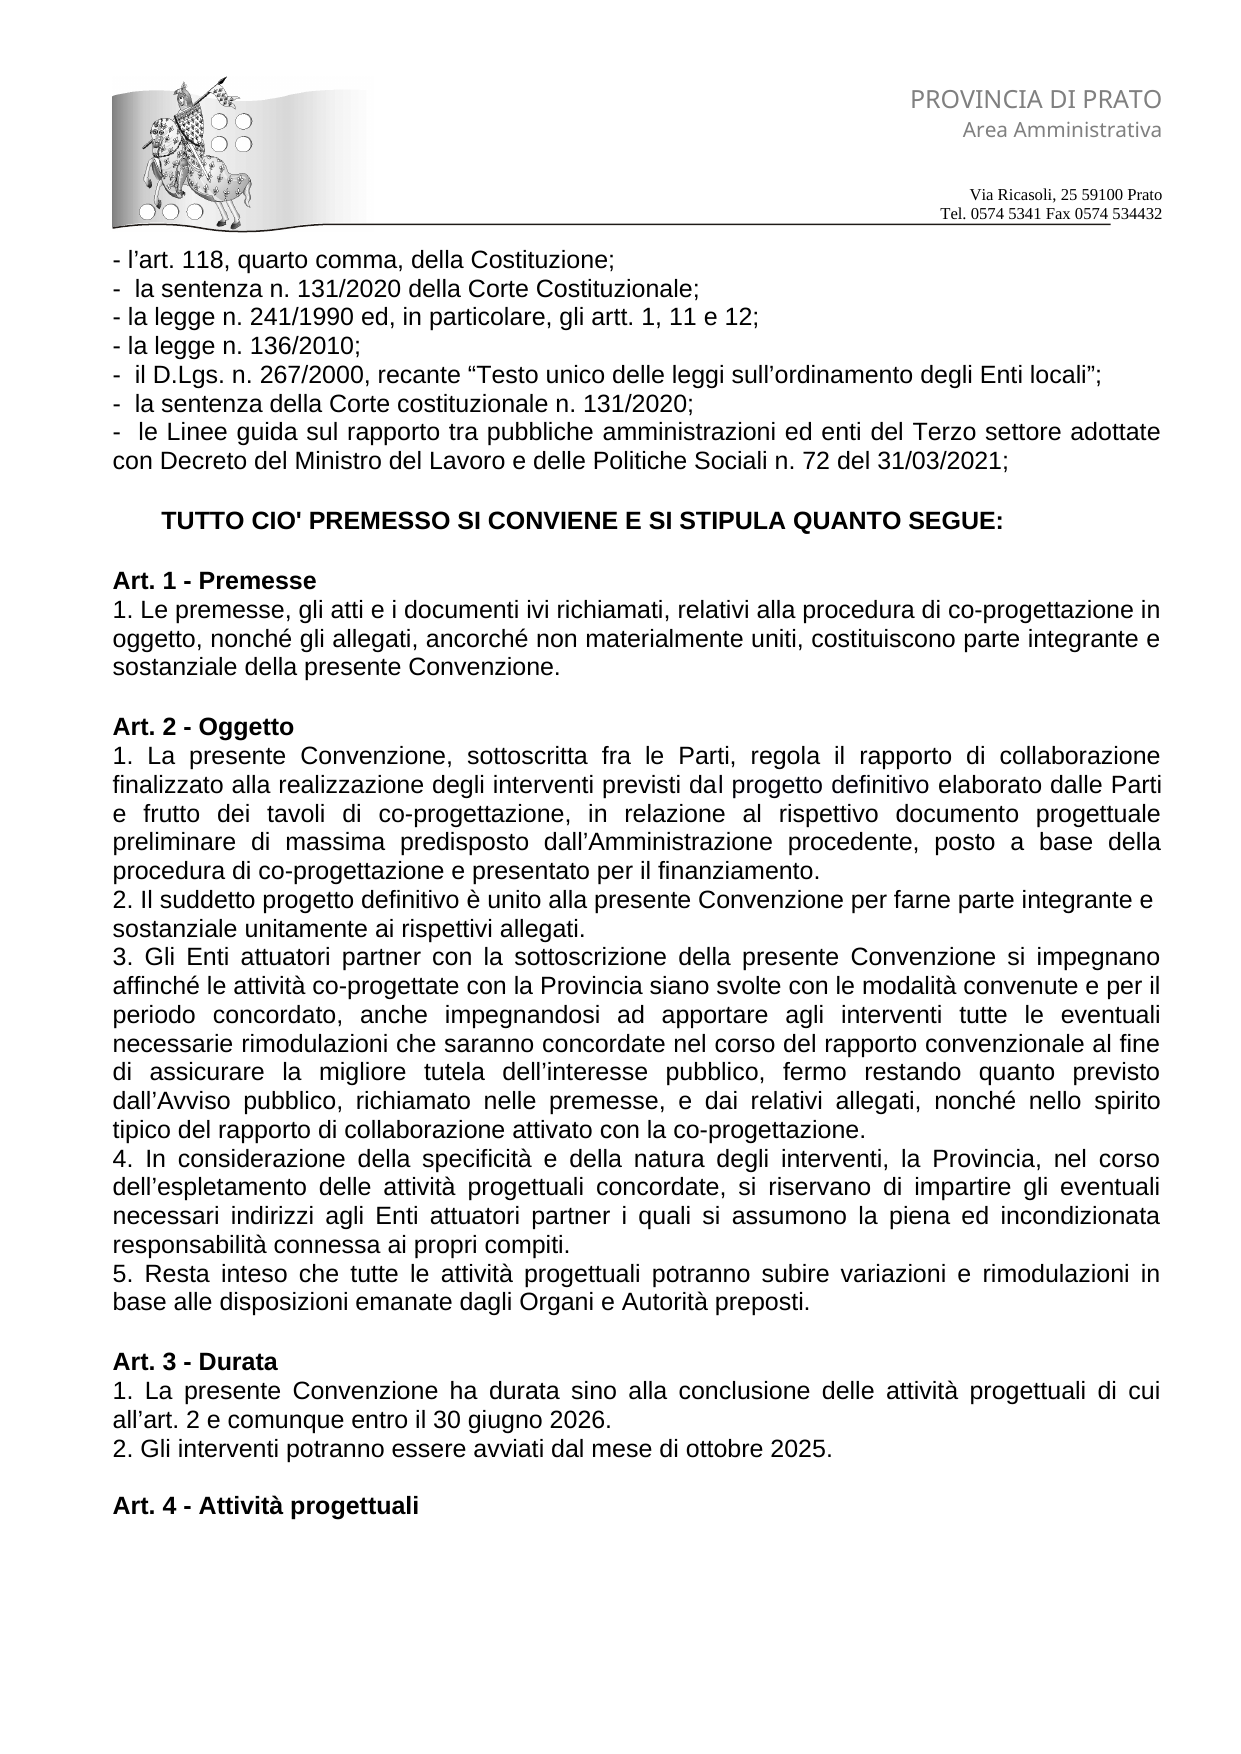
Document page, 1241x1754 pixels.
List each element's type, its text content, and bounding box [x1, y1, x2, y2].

text - le Linee guida sul rapporto tra pubbliche amministrazioni ed enti del Terzo settore adottate con Decreto del Ministro del Lavoro e delle Politiche Sociali n. 72 del 31/03/2021; [112, 417, 1162, 475]
text Art. 3 - Durata [112, 1347, 1162, 1376]
text 2. Gli interventi potranno essere avviati dal mese di ottobre 2025. [112, 1434, 1162, 1462]
text TUTTO CIO' PREMESSO SI CONVIENE E SI STIPULA QUANTO SEGUE: [112, 506, 1162, 535]
text 5. Resta inteso che tutte le attività progettuali potranno subire variazioni e rimodulazioni in base alle disposizioni emanate dagli Organi e Autorità preposti. [112, 1259, 1162, 1316]
text 3. Gli Enti attuatori partner con la sottoscrizione della presente Convenzione si impegnano affinché le attività co-progettate con la Provincia siano svolte con le modalità convenute e per il periodo concordato, anche impegnandosi ad apportare agli interventi tutte le eventuali necessarie rimodulazioni che saranno concordate nel corso del rapporto convenzionale al fine di assicurare la migliore tutela dell’interesse pubblico, fermo restando quanto previsto dall’Avviso pubblico, richiamato nelle premesse, e dai relativi allegati, nonché nello spirito tipico del rapporto di collaborazione attivato con la co-progettazione. [112, 942, 1162, 1144]
text - il D.Lgs. n. 267/2000, recante “Testo unico delle leggi sull’ordinamento degli Enti locali”; [112, 360, 1162, 389]
text sostanziale unitamente ai rispettivi allegati. [112, 914, 1162, 942]
text 1. La presente Convenzione, sottoscritta fra le Parti, regola il rapporto di collaborazione finalizzato alla realizzazione degli interventi previsti dal progetto definitivo elaborato dalle Parti e frutto dei tavoli di co-progettazione, in relazione al rispettivo documento progettuale preliminare di massima predisposto dall’Amministrazione procedente, posto a base della procedura di co-progettazione e presentato per il finanziamento. [112, 741, 1162, 885]
text - la legge n. 136/2010; [112, 331, 1162, 360]
text - la sentenza n. 131/2020 della Corte Costituzionale; [112, 274, 1162, 302]
text 2. Il suddetto progetto definitivo è unito alla presente Convenzione per farne parte integrante e [112, 885, 1162, 914]
text - la sentenza della Corte costituzionale n. 131/2020; [112, 389, 1162, 417]
text Art. 4 - Attività progettuali [112, 1491, 1162, 1520]
text 1. Le premesse, gli atti e i documenti ivi richiamati, relativi alla procedura di co-progettazione in oggetto, nonché gli allegati, ancorché non materialmente uniti, costituiscono parte integrante e sostanziale della presente Convenzione. [112, 595, 1162, 681]
text Art. 2 - Oggetto [112, 712, 1162, 741]
text 4. In considerazione della specificità e della natura degli interventi, la Provincia, nel corso dell’espletamento delle attività progettuali concordate, si riservano di impartire gli eventuali necessari indirizzi agli Enti attuatori partner i quali si assumono la piena ed incondizionata responsabilità connessa ai propri compiti. [112, 1144, 1162, 1259]
text 1. La presente Convenzione ha durata sino alla conclusione delle attività progettuali di cui all’art. 2 e comunque entro il 30 giugno 2026. [112, 1376, 1162, 1434]
text - la legge n. 241/1990 ed, in particolare, gli artt. 1, 11 e 12; [112, 302, 1162, 331]
text - l’art. 118, quarto comma, della Costituzione; [112, 245, 1162, 274]
text Art. 1 - Premesse [112, 566, 1162, 595]
